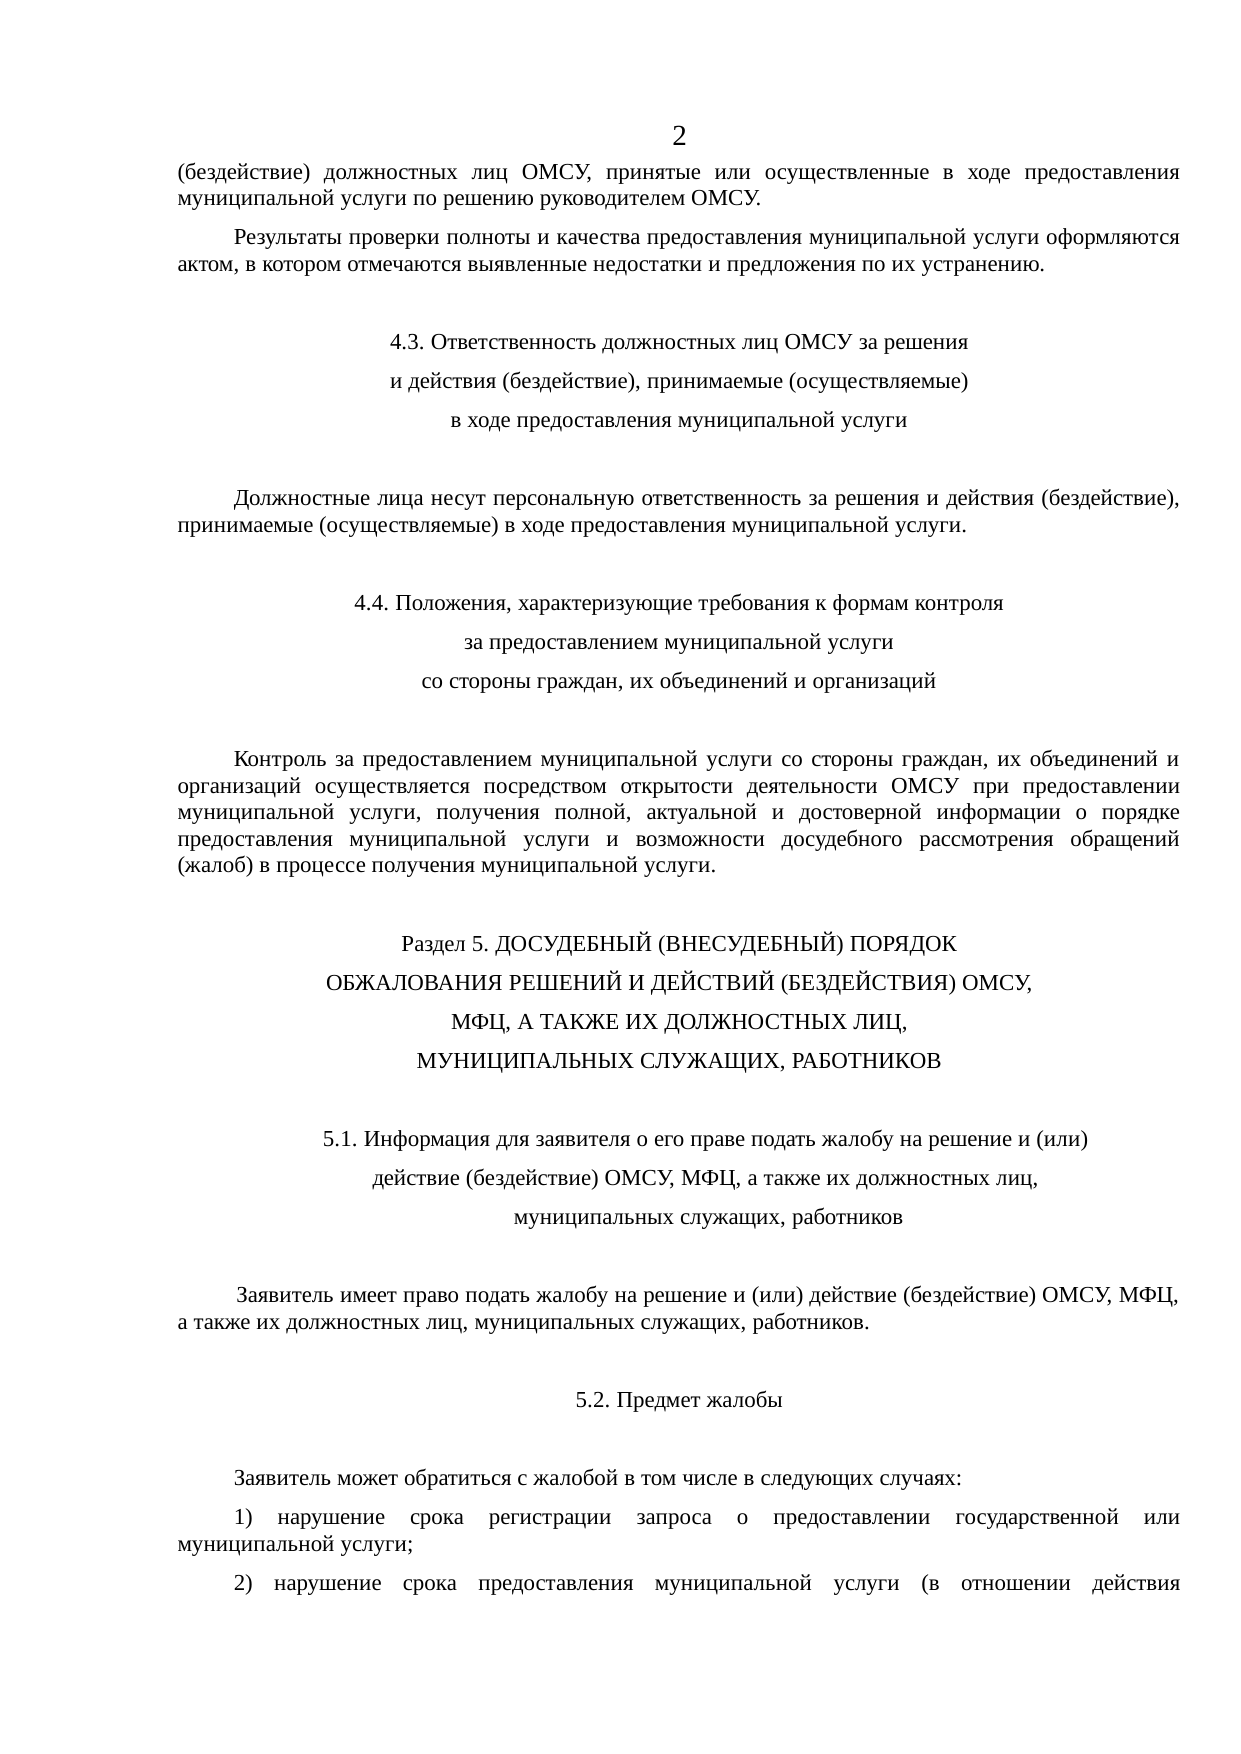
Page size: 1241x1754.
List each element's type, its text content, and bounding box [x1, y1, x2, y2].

text и действия (бездействие), принимаемые (осуществляемые) [177, 367, 1181, 393]
text 5.2. Предмет жалобы [177, 1386, 1181, 1412]
text за предоставлением муниципальной услуги [177, 628, 1181, 654]
text МФЦ, А ТАКЖЕ ИХ ДОЛЖНОСТНЫХ ЛИЦ, [177, 1008, 1181, 1034]
text 2) нарушение срока предоставления муниципальной услуги (в отношении действия [177, 1568, 1181, 1595]
text Контроль за предоставлением муниципальной услуги со стороны граждан, их объединений и организаций осуществляется посредством открытости деятельности ОМСУ при предоставлении муниципальной услуги, получения полной, актуальной и достоверной информации о порядке предоставления муниципальной услуги и возможности досудебного рассмотрения обращений (жалоб) в процессе получения муниципальной услуги. [177, 745, 1181, 878]
text Заявитель может обратиться с жалобой в том числе в следующих случаях: [177, 1464, 1181, 1490]
text в ходе предоставления муниципальной услуги [177, 406, 1181, 433]
text 4.4. Положения, характеризующие требования к формам контроля [177, 589, 1181, 615]
text МУНИЦИПАЛЬНЫХ СЛУЖАЩИХ, РАБОТНИКОВ [177, 1047, 1181, 1073]
text 1) нарушение срока регистрации запроса о предоставлении государственной или муниципальной услуги; [177, 1503, 1181, 1556]
text 5.1. Информация для заявителя о его праве подать жалобу на решение и (или) [177, 1125, 1181, 1151]
text ОБЖАЛОВАНИЯ РЕШЕНИЙ И ДЕЙСТВИЙ (БЕЗДЕЙСТВИЯ) ОМСУ, [177, 968, 1181, 995]
text Результаты проверки полноты и качества предоставления муниципальной услуги оформляются актом, в котором отмечаются выявленные недостатки и предложения по их устранению. [177, 223, 1181, 276]
text (бездействие) должностных лиц ОМСУ, принятые или осуществленные в ходе предоставления муниципальной услуги по решению руководителем ОМСУ. [177, 158, 1181, 211]
text со стороны граждан, их объединений и организаций [177, 667, 1181, 693]
text муниципальных служащих, работников [177, 1203, 1181, 1229]
text действие (бездействие) ОМСУ, МФЦ, а также их должностных лиц, [177, 1164, 1181, 1190]
text Заявитель имеет право подать жалобу на решение и (или) действие (бездействие) ОМСУ, МФЦ, а также их должностных лиц, муниципальных служащих, работников. [177, 1281, 1181, 1334]
text 4.3. Ответственность должностных лиц ОМСУ за решения [177, 328, 1181, 354]
text Раздел 5. ДОСУДЕБНЫЙ (ВНЕСУДЕБНЫЙ) ПОРЯДОК [177, 929, 1181, 956]
text Должностные лица несут персональную ответственность за решения и действия (бездействие), принимаемые (осуществляемые) в ходе предоставления муниципальной услуги. [177, 484, 1181, 537]
